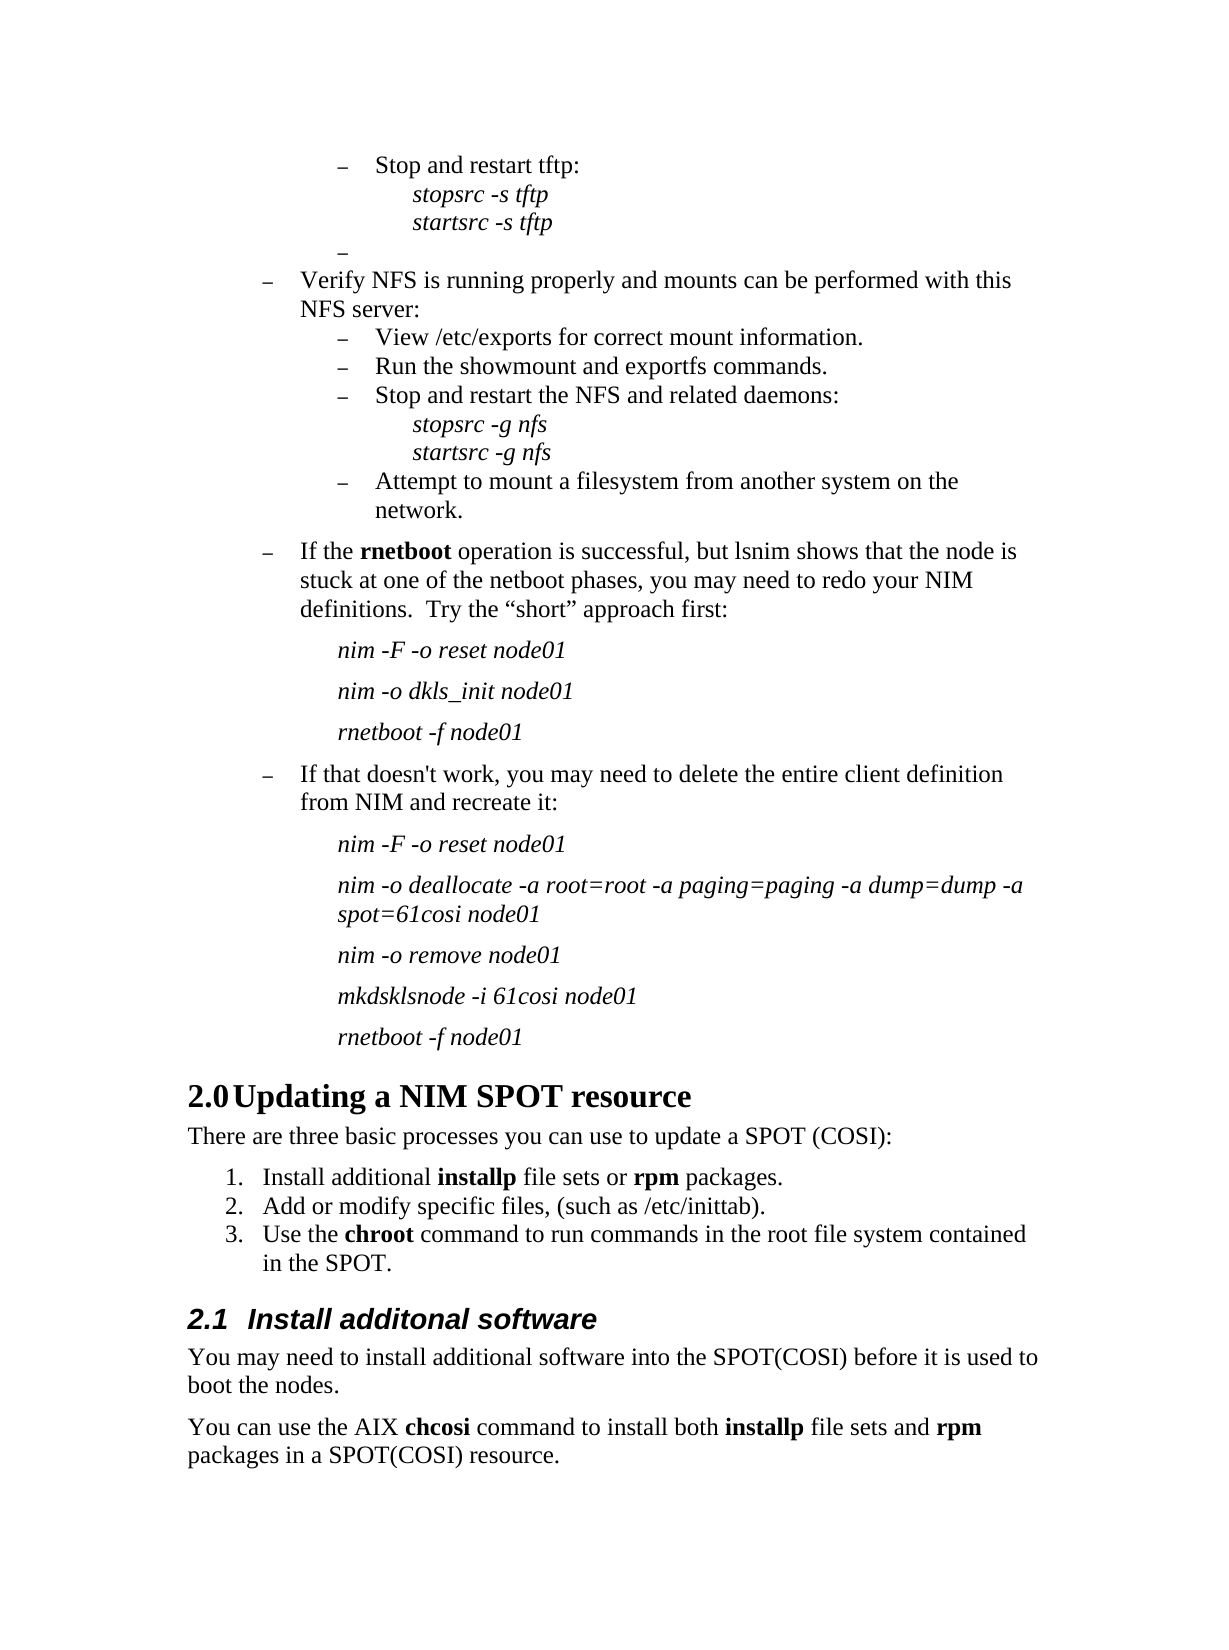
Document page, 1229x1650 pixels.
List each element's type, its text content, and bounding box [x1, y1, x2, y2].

list Verify NFS is running properly and mounts can be performed with this NFS server: [262, 265, 1041, 322]
subtitle Install additonal software [187, 1302, 1041, 1336]
list If the rnetboot operation is successful, but lsnim shows that the node is stuck at one of the netboot phases, you may need to redo your NIM definitions. Try the “short” approach first: [262, 536, 1041, 622]
list startsrc -s tftp [412, 207, 1041, 236]
list View /etc/exports for correct mount information. [337, 322, 1041, 351]
list Add or modify specific files, (such as /etc/inittab). [225, 1191, 1041, 1219]
list stopsrc -g nfs [412, 409, 1041, 437]
text nim -o remove node01 [337, 940, 1041, 969]
list Use the chroot command to run commands in the root file system contained in the SPOT. [225, 1219, 1041, 1277]
list startsrc -g nfs [412, 437, 1041, 466]
list Run the showmount and exportfs commands. [337, 351, 1041, 380]
text nim -F -o reset node01 [337, 635, 1041, 664]
text mkdsklsnode -i 61cosi node01 [337, 981, 1041, 1010]
list Stop and restart tftp: [337, 150, 1041, 179]
text There are three basic processes you can use to update a SPOT (COSI): [187, 1121, 1041, 1149]
list rnetboot -f node01 [300, 1022, 1041, 1051]
list Attempt to mount a filesystem from another system on the network. [337, 466, 1041, 524]
text You can use the AIX chcosi command to install both installp file sets and rpm packages in a SPOT(COSI) resource. [187, 1412, 1041, 1469]
text nim -o deallocate -a root=root -a paging=paging -a dump=dump -a spot=61cosi node01 [337, 870, 1041, 927]
list Stop and restart the NFS and related daemons: [337, 380, 1041, 409]
subtitle Updating a NIM SPOT resource [187, 1076, 1041, 1114]
list stopsrc -s tftp [412, 179, 1041, 207]
text nim -F -o reset node01 [337, 829, 1041, 857]
text nim -o dkls_init node01 [337, 676, 1041, 705]
text rnetboot -f node01 [337, 717, 1041, 746]
list If that doesn't work, you may need to delete the entire client definition from NIM and recreate it: [262, 759, 1041, 816]
list Install additional installp file sets or rpm packages. [225, 1162, 1041, 1191]
text You may need to install additional software into the SPOT(COSI) before it is used to boot the nodes. [187, 1342, 1041, 1399]
